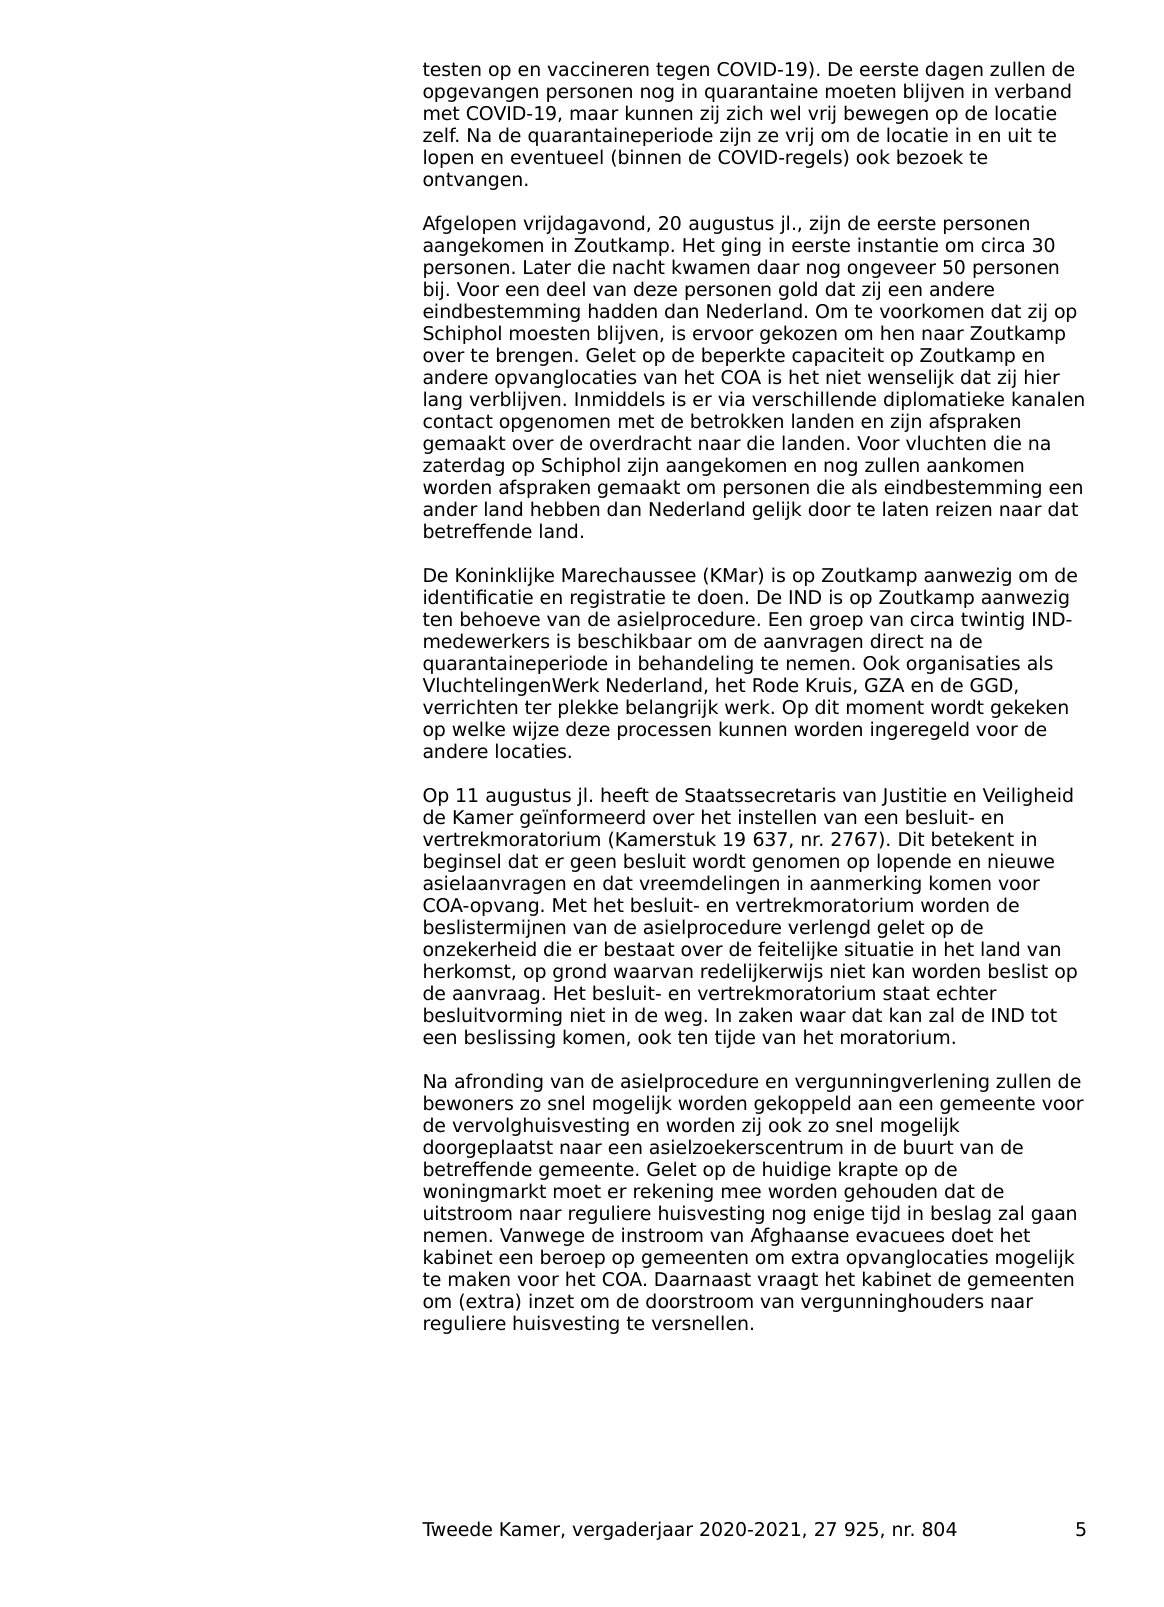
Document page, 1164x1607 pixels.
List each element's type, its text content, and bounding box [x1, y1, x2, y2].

text testen op en vaccineren tegen COVID-19). De eerste dagen zullen de opgevangen personen nog in quarantaine moeten blijven in verband met COVID-19, maar kunnen zij zich wel vrij bewegen op de locatie zelf. Na de quarantaineperiode zijn ze vrij om de locatie in en uit te lopen en eventueel (binnen de COVID-regels) ook bezoek te ontvangen. [422, 59, 1087, 191]
text De Koninklijke Marechaussee (KMar) is op Zoutkamp aanwezig om de identificatie en registratie te doen. De IND is op Zoutkamp aanwezig ten behoeve van de asielprocedure. Een groep van circa twintig IND-medewerkers is beschikbaar om de aanvragen direct na de quarantaineperiode in behandeling te nemen. Ook organisaties als VluchtelingenWerk Nederland, het Rode Kruis, GZA en de GGD, verrichten ter plekke belangrijk werk. Op dit moment wordt gekeken op welke wijze deze processen kunnen worden ingeregeld voor de andere locaties. [422, 565, 1087, 763]
text Na afronding van de asielprocedure en vergunningverlening zullen de bewoners zo snel mogelijk worden gekoppeld aan een gemeente voor de vervolghuisvesting en worden zij ook zo snel mogelijk doorgeplaatst naar een asielzoekerscentrum in de buurt van de betreffende gemeente. Gelet op de huidige krapte op de woningmarkt moet er rekening mee worden gehouden dat de uitstroom naar reguliere huisvesting nog enige tijd in beslag zal gaan nemen. Vanwege de instroom van Afghaanse evacuees doet het kabinet een beroep op gemeenten om extra opvanglocaties mogelijk te maken voor het COA. Daarnaast vraagt het kabinet de gemeenten om (extra) inzet om de doorstroom van vergunninghouders naar reguliere huisvesting te versnellen. [422, 1071, 1087, 1335]
text Op 11 augustus jl. heeft de Staatssecretaris van Justitie en Veiligheid de Kamer geïnformeerd over het instellen van een besluit- en vertrekmoratorium (Kamerstuk 19 637, nr. 2767). Dit betekent in beginsel dat er geen besluit wordt genomen op lopende en nieuwe asielaanvragen en dat vreemdelingen in aanmerking komen voor COA-opvang. Met het besluit- en vertrekmoratorium worden de beslistermijnen van de asielprocedure verlengd gelet op de onzekerheid die er bestaat over de feitelijke situatie in het land van herkomst, op grond waarvan redelijkerwijs niet kan worden beslist op de aanvraag. Het besluit- en vertrekmoratorium staat echter besluitvorming niet in de weg. In zaken waar dat kan zal de IND tot een beslissing komen, ook ten tijde van het moratorium. [422, 785, 1087, 1049]
text Afgelopen vrijdagavond, 20 augustus jl., zijn de eerste personen aangekomen in Zoutkamp. Het ging in eerste instantie om circa 30 personen. Later die nacht kwamen daar nog ongeveer 50 personen bij. Voor een deel van deze personen gold dat zij een andere eindbestemming hadden dan Nederland. Om te voorkomen dat zij op Schiphol moesten blijven, is ervoor gekozen om hen naar Zoutkamp over te brengen. Gelet op de beperkte capaciteit op Zoutkamp en andere opvanglocaties van het COA is het niet wenselijk dat zij hier lang verblijven. Inmiddels is er via verschillende diplomatieke kanalen contact opgenomen met de betrokken landen en zijn afspraken gemaakt over de overdracht naar die landen. Voor vluchten die na zaterdag op Schiphol zijn aangekomen en nog zullen aankomen worden afspraken gemaakt om personen die als eindbestemming een ander land hebben dan Nederland gelijk door te laten reizen naar dat betreffende land. [422, 213, 1087, 543]
